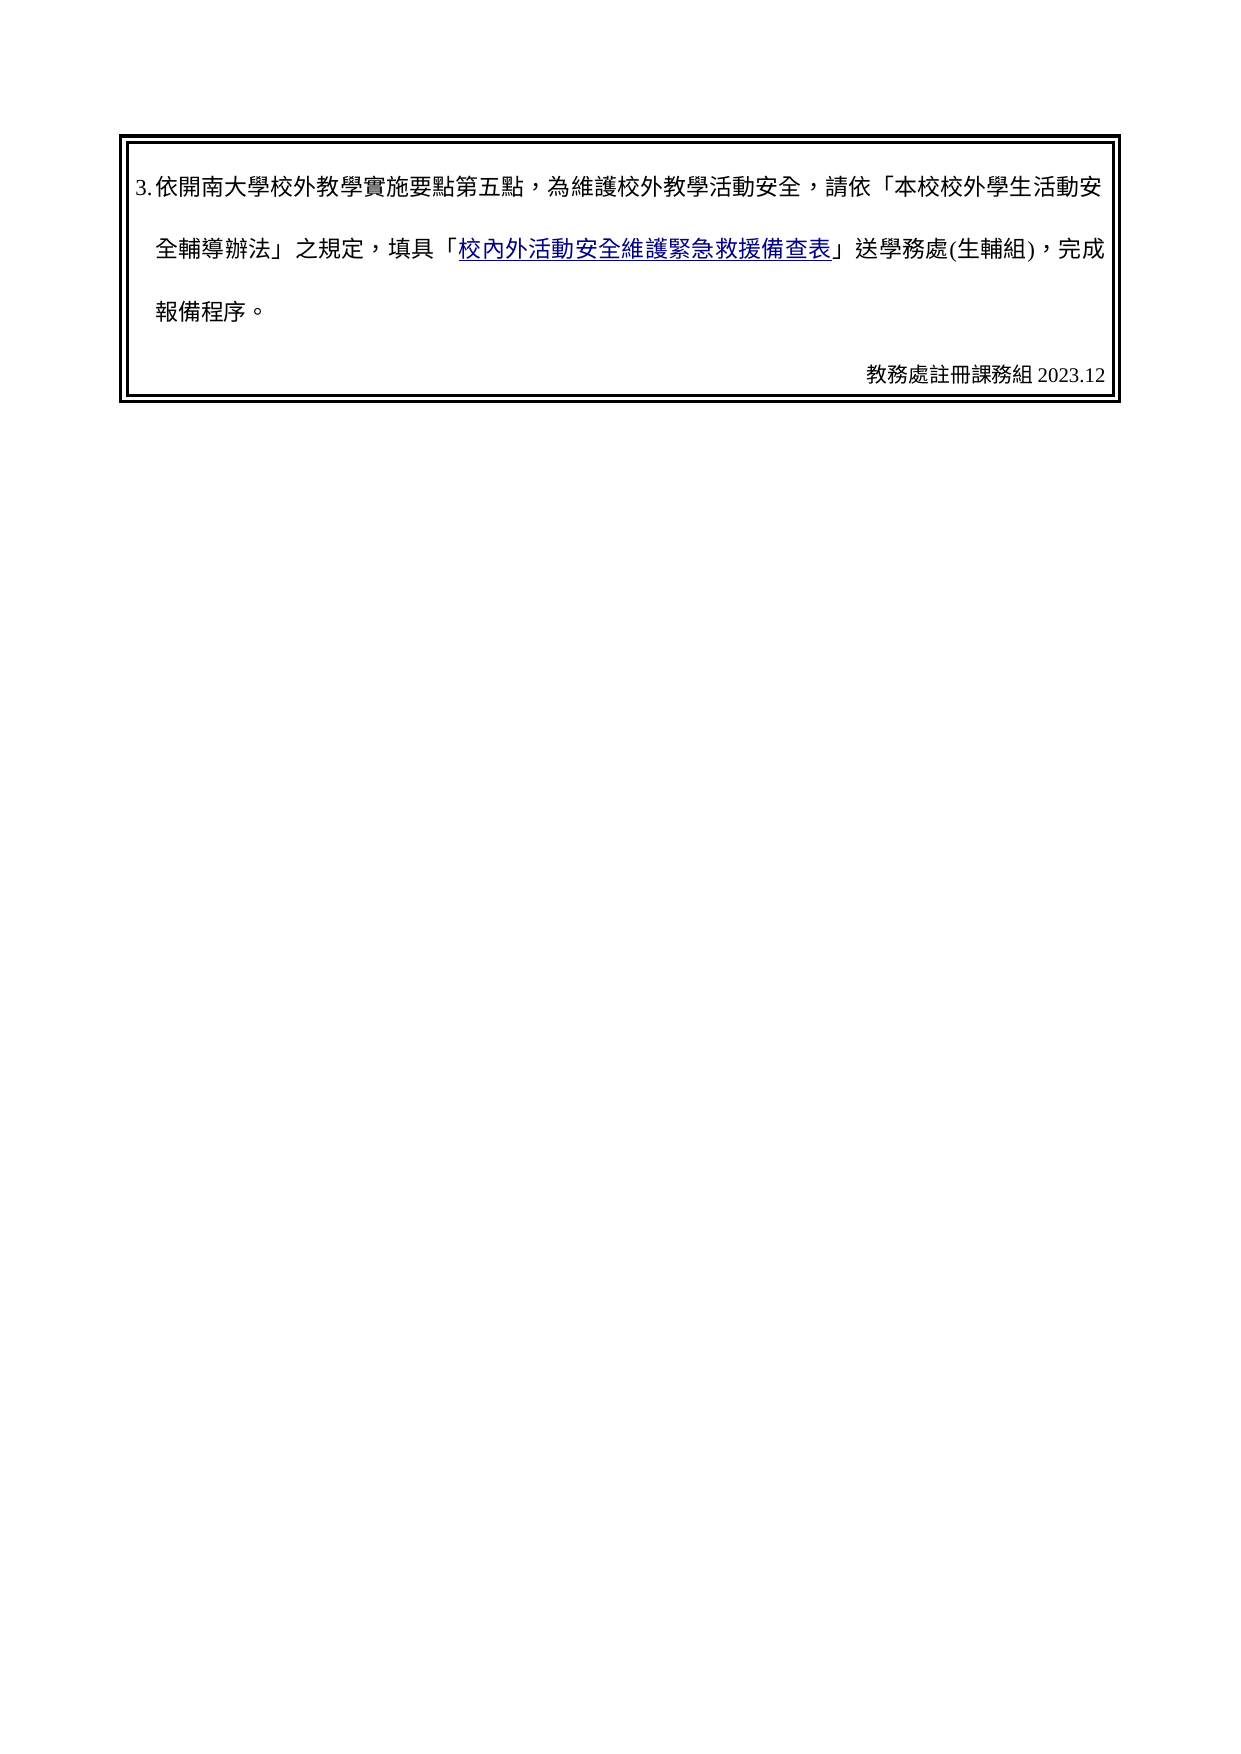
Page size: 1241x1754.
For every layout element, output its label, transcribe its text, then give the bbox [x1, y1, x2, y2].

table_cell 說明： 1. 校外教學屬參訪、觀摩及見習類型者，每日(半天或一天)以抵一堂課為原則。 2. 校外教學屬實務操作或異地上課等類型者，依教學內容申請合抵時數。 3. 依開南大學校外教學實施要點第五點，為維護校外教學活動安全，請依「本校校外學生活動安全輔導辦法」之規定，填具「校內外活動安全維護緊急救援備查表」送學務處(生輔組)，完成報備程序。 教務處註冊課務組2023.12 [124, 138, 1116, 394]
table_cell 說明： 1. 校外教學屬參訪、觀摩及見習類型者，每日(半天或一天)以抵一堂課為原則。 2. 校外教學屬實務操作或異地上課等類型者，依教學內容申請合抵時數。 3. 依開南大學校外教學實施要點第五點，為維護校外教學活動安全，請依「本校校外學生活動安全輔導辦法」之規定，填具「校內外活動安全維護緊急救援備查表」送學務處(生輔組)，完成報備程序。 教務處註冊課務組2023.12 [129, 144, 1112, 394]
